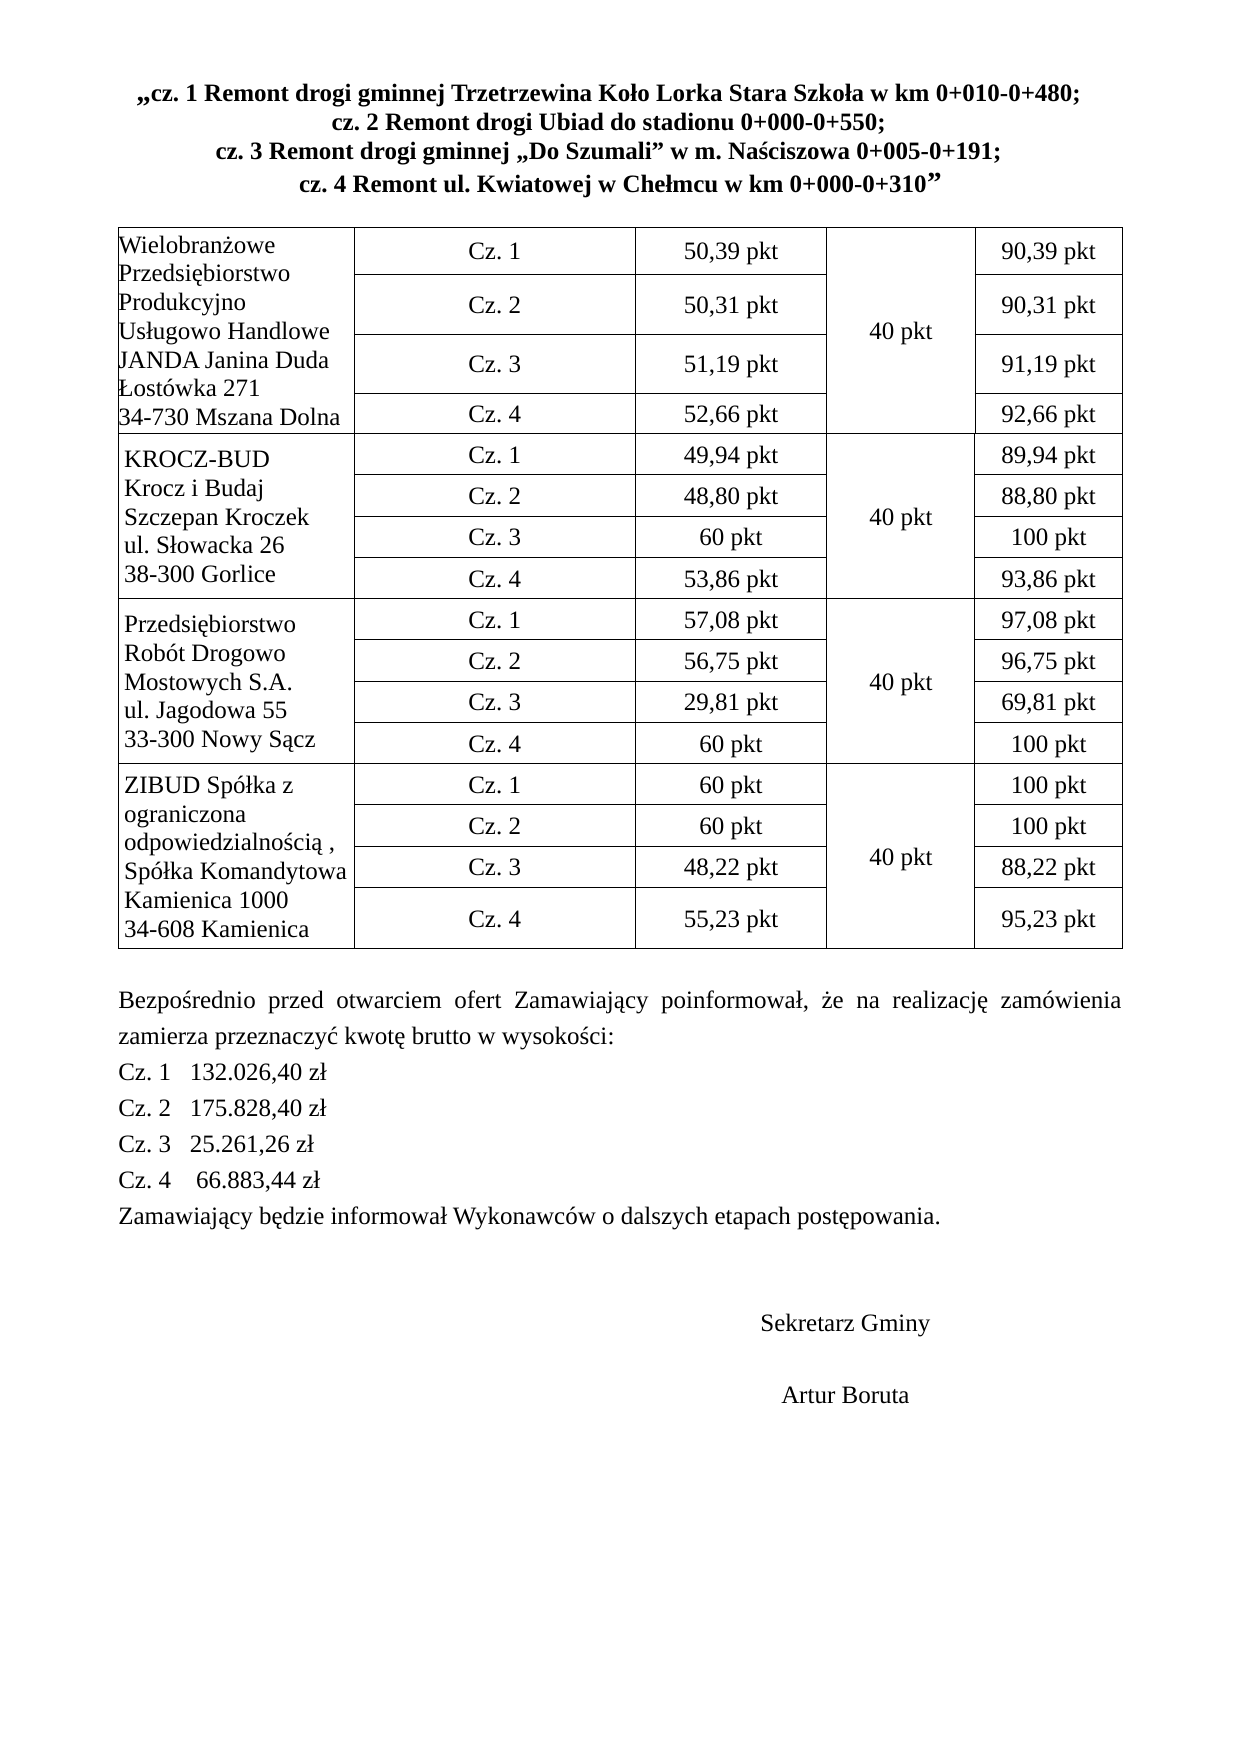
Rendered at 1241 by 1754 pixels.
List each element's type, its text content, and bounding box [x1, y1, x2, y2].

table_cell 100 pkt [975, 517, 1122, 557]
table_cell Cz. 2 [355, 805, 635, 846]
text Zamawiający będzie informował Wykonawców o dalszych etapach postępowania. [118, 1201, 1122, 1229]
table_cell 29,81 pkt [636, 682, 826, 722]
table_cell 40 pkt [827, 599, 974, 763]
table_cell KROCZ-BUD Krocz i Budaj Szczepan Kroczek ul. Słowacka 26 38-300 Gorlice [119, 434, 354, 598]
table_cell 60 pkt [636, 764, 826, 804]
table_cell 100 pkt [975, 764, 1122, 804]
table_cell 60 pkt [636, 517, 826, 557]
table_cell 93,86 pkt [975, 558, 1122, 598]
text Artur Boruta [118, 1380, 1122, 1409]
table_cell 49,94 pkt [636, 434, 826, 474]
table_cell Cz. 4 [355, 723, 635, 763]
table_cell 89,94 pkt [975, 434, 1122, 474]
text Cz. 3 25.261,26 zł [118, 1129, 1122, 1158]
table_cell Cz. 4 [355, 394, 635, 433]
table_cell 100 pkt [975, 805, 1122, 846]
text Cz. 1 132.026,40 zł [118, 1057, 1122, 1086]
table_cell 100 pkt [975, 723, 1122, 763]
table_cell 56,75 pkt [636, 640, 826, 681]
table_cell Cz. 1 [355, 434, 635, 474]
table_cell 52,66 pkt [636, 394, 826, 433]
table_cell 48,22 pkt [636, 847, 826, 887]
table_cell Cz. 3 [355, 847, 635, 887]
table_cell 90,31 pkt [976, 275, 1122, 334]
table_cell 40 pkt [827, 228, 975, 433]
table_cell 48,80 pkt [636, 475, 826, 516]
table_cell 88,80 pkt [975, 475, 1122, 516]
table_cell 96,75 pkt [975, 640, 1122, 681]
text Cz. 4 66.883,44 zł [118, 1165, 1122, 1193]
table_cell 95,23 pkt [975, 888, 1122, 948]
table_cell Cz. 2 [355, 475, 635, 516]
table_cell Cz. 2 [355, 640, 635, 681]
table_cell Cz. 2 [355, 275, 635, 334]
table_cell 69,81 pkt [975, 682, 1122, 722]
table_cell 90,39 pkt [976, 228, 1122, 274]
table_cell ZIBUD Spółka z ograniczona odpowiedzialnością , Spółka Komandytowa Kamienica 1000 34-608 Kamienica [119, 764, 354, 948]
table_cell 40 pkt [827, 434, 974, 598]
table_cell Cz. 3 [355, 682, 635, 722]
text Bezpośrednio przed otwarciem ofert Zamawiający poinformował, że na realizację zamówienia zamierza przeznaczyć kwotę brutto w wysokości: [118, 985, 1122, 1050]
text Cz. 2 175.828,40 zł [118, 1093, 1122, 1122]
table_cell 50,39 pkt [636, 228, 826, 274]
table_cell Cz. 3 [355, 517, 635, 557]
table_cell Wielobranżowe Przedsiębiorstwo Produkcyjno Usługowo Handlowe JANDA Janina Duda Łostówka 271 34-730 Mszana Dolna [119, 228, 354, 433]
text Sekretarz Gminy [118, 1308, 1122, 1337]
table_cell 53,86 pkt [636, 558, 826, 598]
table_cell Cz. 1 [355, 764, 635, 804]
table_cell 88,22 pkt [975, 847, 1122, 887]
table_cell 60 pkt [636, 805, 826, 846]
table_cell Cz. 3 [355, 335, 635, 392]
table_cell 50,31 pkt [636, 275, 826, 334]
table_cell Cz. 1 [355, 599, 635, 639]
table_cell 91,19 pkt [976, 335, 1122, 392]
table_cell Przedsiębiorstwo Robót Drogowo Mostowych S.A. ul. Jagodowa 55 33-300 Nowy Sącz [119, 599, 354, 763]
table_cell 60 pkt [636, 723, 826, 763]
table_cell 97,08 pkt [975, 599, 1122, 639]
table_cell Cz. 1 [355, 228, 635, 274]
table_cell 40 pkt [827, 764, 974, 948]
table_cell Cz. 4 [355, 558, 635, 598]
table_cell 55,23 pkt [636, 888, 826, 948]
table_cell Cz. 4 [355, 888, 635, 948]
table_cell 57,08 pkt [636, 599, 826, 639]
table_cell 51,19 pkt [636, 335, 826, 392]
table_cell 92,66 pkt [976, 394, 1122, 433]
